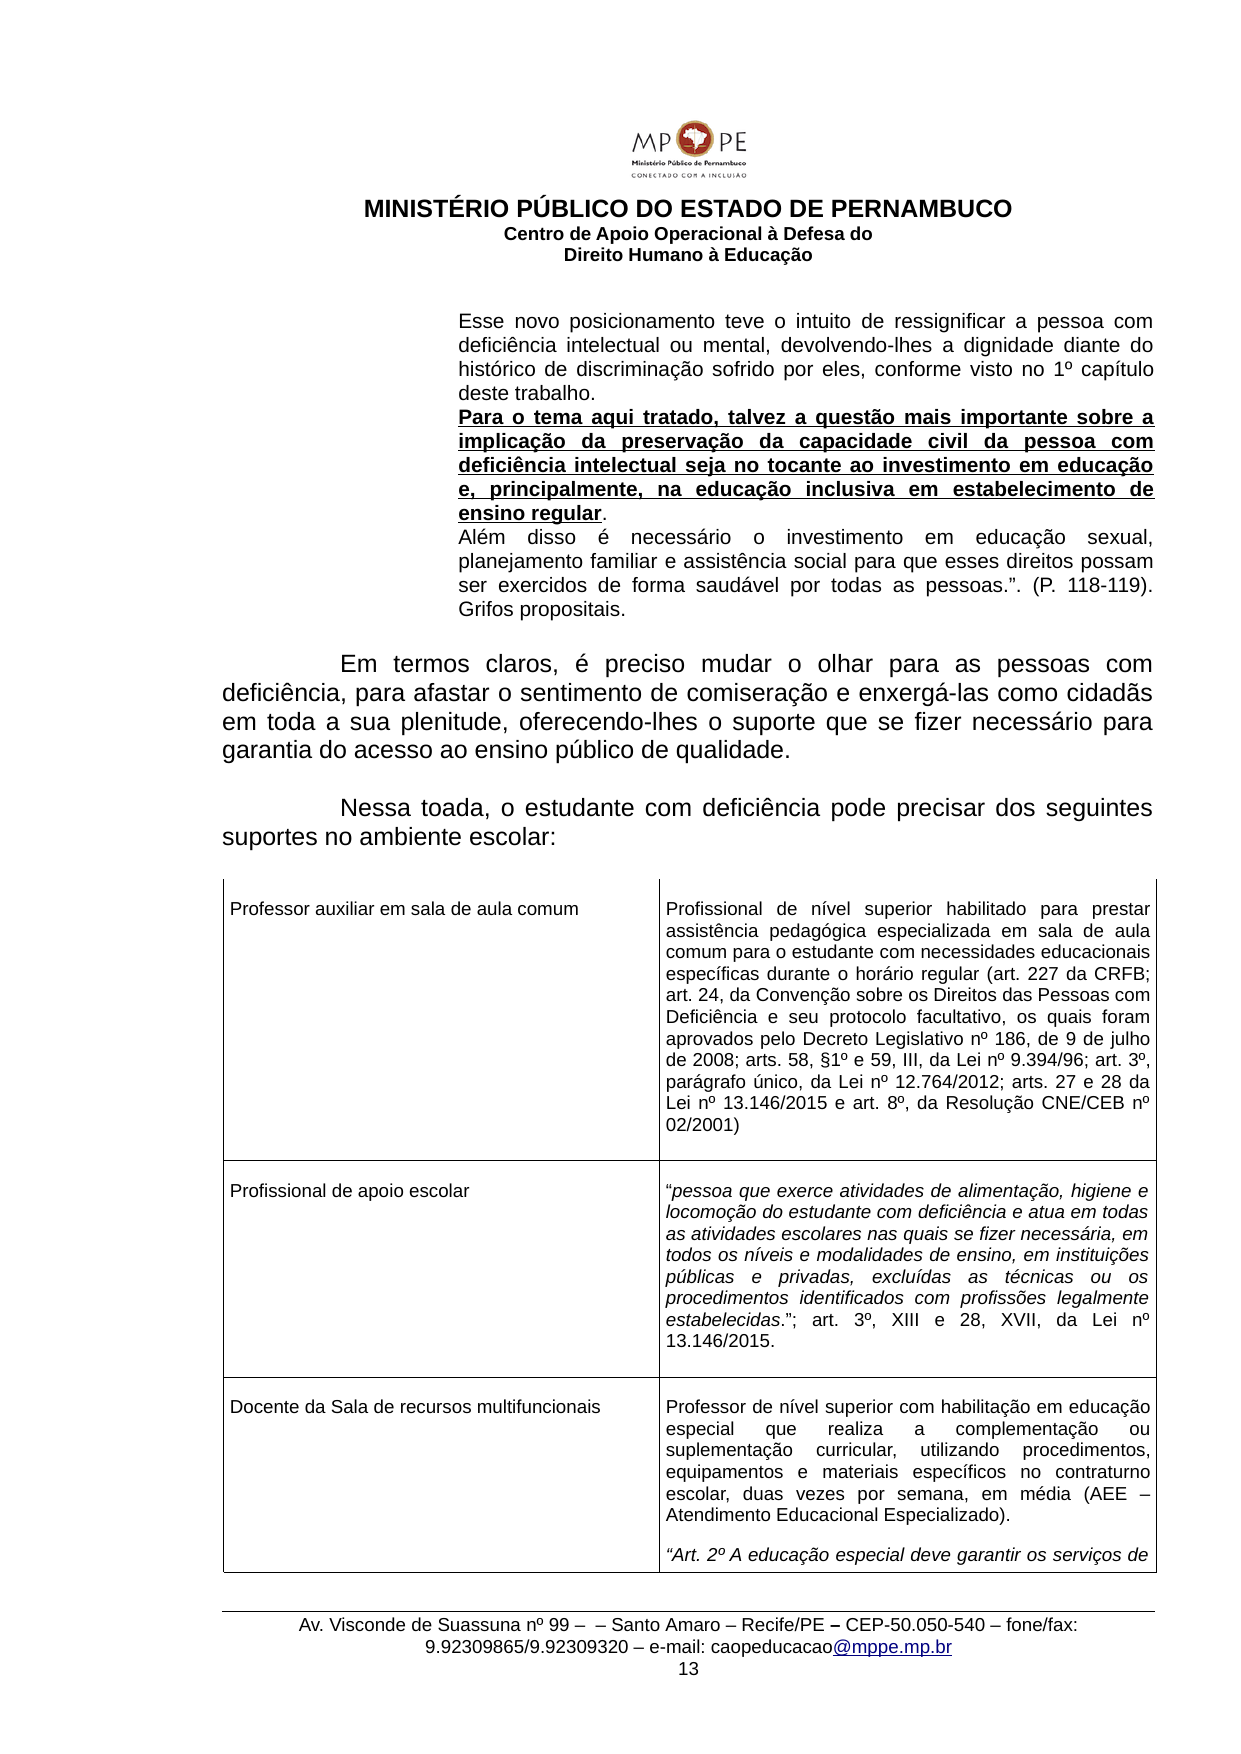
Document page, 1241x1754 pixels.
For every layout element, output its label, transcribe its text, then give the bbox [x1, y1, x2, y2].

table_cell “pessoa que exerce atividades de alimentação, higiene e locomoção do estudante com deficiência e atua em todas as atividades escolares nas quais se fizer necessária, em todos os níveis e modalidades de ensino, em instituições públicas e privadas, excluídas as técnicas ou os procedimentos identificados com profissões legalmente estabelecidas.”; art. 3º, XIII e 28, XVII, da Lei nº 13.146/2015. [660, 1161, 1156, 1377]
picture [604, 103, 773, 194]
text Além disso é necessário o investimento em educação sexual, planejamento familiar e assistência social para que esses direitos possam ser exercidos de forma saudável por todas as pessoas.”. (P. 118-119). Grifos propositais. [458, 524, 1155, 620]
table_header Profissional de nível superior habilitado para prestar assistência pedagógica especializada em sala de aula comum para o estudante com necessidades educacionais específicas durante o horário regular (art. 227 da CRFB; art. 24, da Convenção sobre os Direitos das Pessoas com Deficiência e seu protocolo facultativo, os quais foram aprovados pelo Decreto Legislativo nº 186, de 9 de julho de 2008; arts. 58, §1º e 59, III, da Lei nº 9.394/96; art. 3º, parágrafo único, da Lei nº 12.764/2012; arts. 27 e 28 da Lei nº 13.146/2015 e art. 8º, da Resolução CNE/CEB nº 02/2001) [660, 879, 1156, 1160]
table_cell Professor de nível superior com habilitação em educação especial que realiza a complementação ou suplementação curricular, utilizando procedimentos, equipamentos e materiais específicos no contraturno escolar, duas vezes por semana, em média (AEE – Atendimento Educacional Especializado). “Art. 2º A educação especial deve garantir os serviços de [660, 1378, 1156, 1572]
text deficiência intelectual seja no tocante ao investimento em educação e, principalmente, na educação inclusiva em estabelecimento de [458, 451, 1155, 498]
text Esse novo posicionamento teve o intuito de ressignificar a pessoa com deficiência intelectual ou mental, devolvendo-lhes a dignidade diante do histórico de discriminação sofrido por eles, conforme visto no 1º capítulo deste trabalho. [458, 309, 1155, 405]
text Nessa toada, o estudante com deficiência pode precisar dos seguintes suportes no ambiente escolar: [222, 793, 1155, 850]
table_header Professor auxiliar em sala de aula comum [224, 879, 659, 1160]
text Para o tema aqui tratado, talvez a questão mais importante sobre a [458, 405, 1155, 426]
text implicação da preservação da capacidade civil da pessoa com [458, 427, 1155, 450]
text ensino regular. [458, 499, 1155, 524]
table_cell Docente da Sala de recursos multifuncionais [224, 1378, 659, 1572]
text Em termos claros, é preciso mudar o olhar para as pessoas com deficiência, para afastar o sentimento de comiseração e enxergá-las como cidadãs em toda a sua plenitude, oferecendo-lhes o suporte que se fizer necessário para garantia do acesso ao ensino público de qualidade. [222, 649, 1155, 764]
table_cell Profissional de apoio escolar [224, 1161, 659, 1377]
